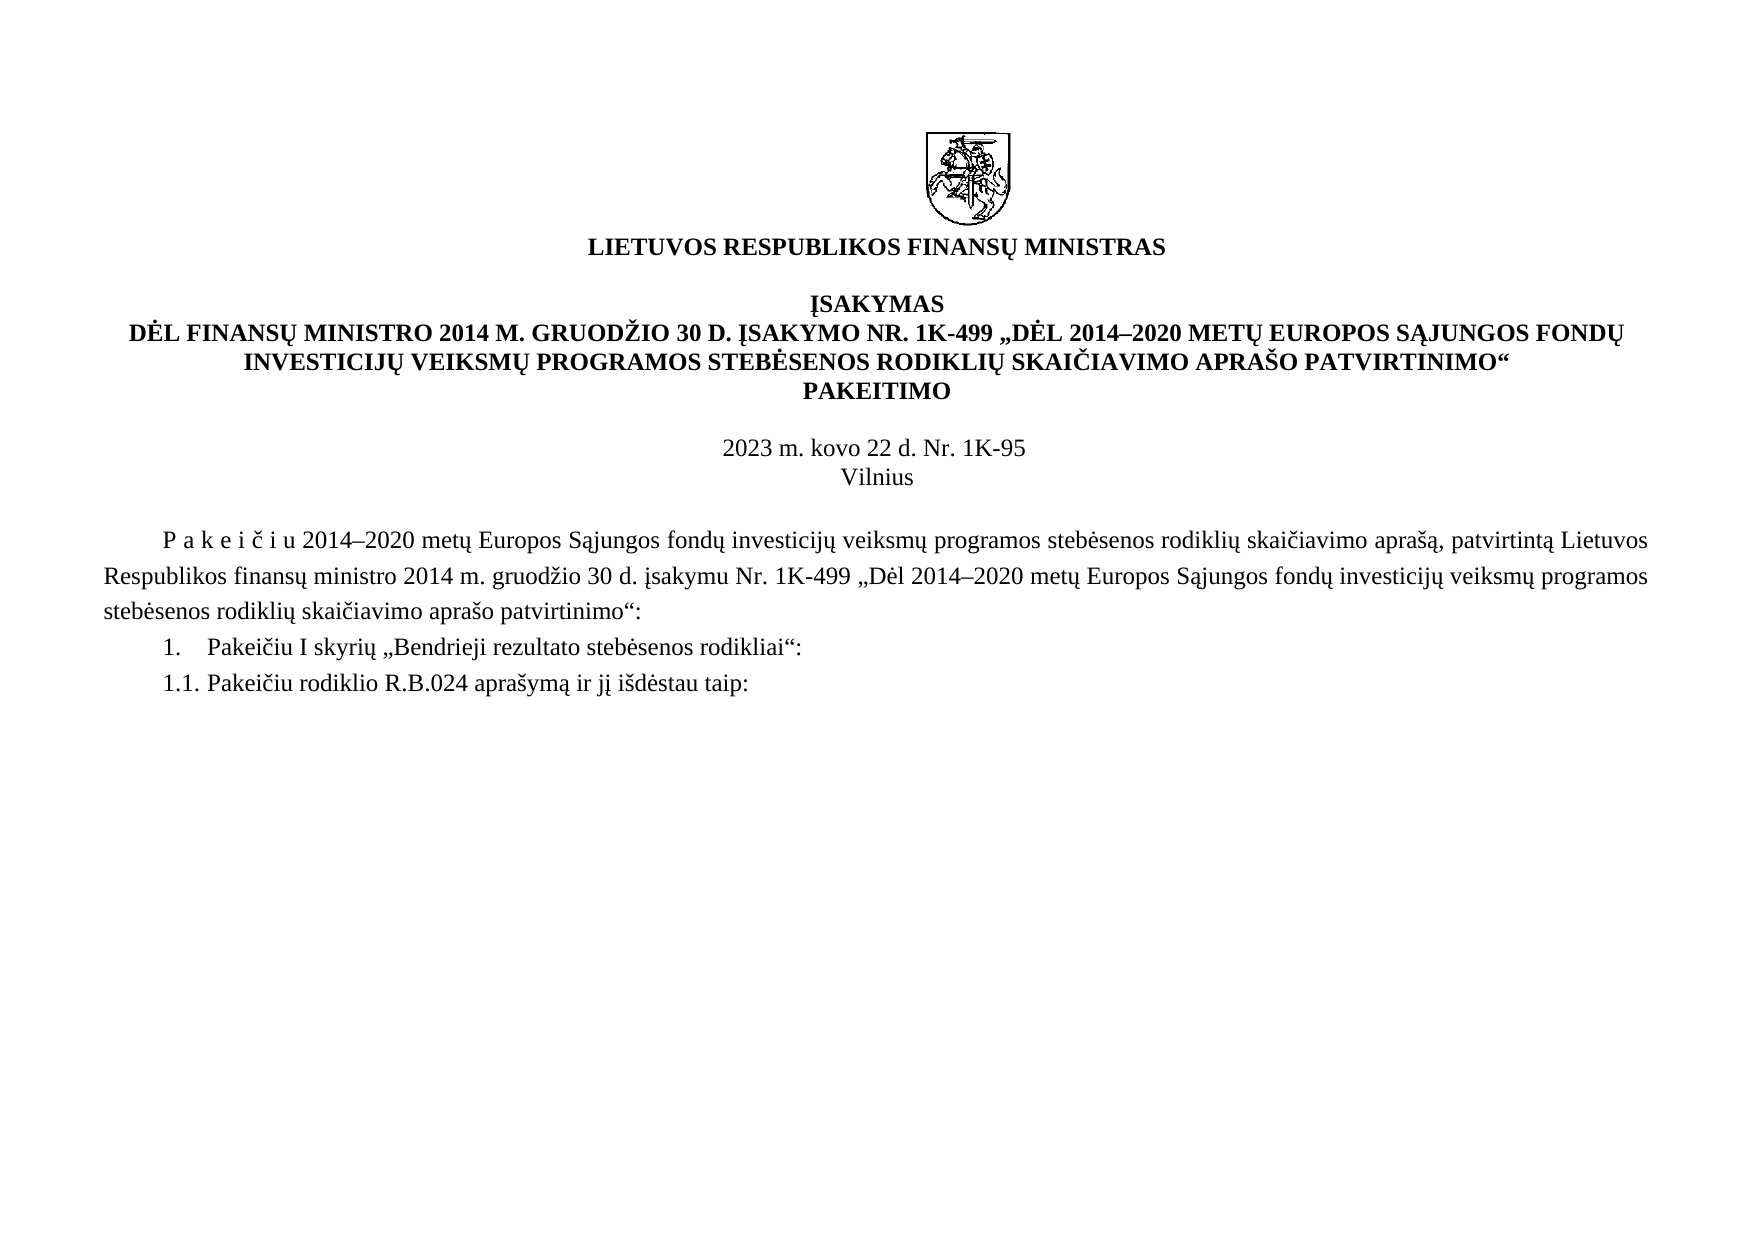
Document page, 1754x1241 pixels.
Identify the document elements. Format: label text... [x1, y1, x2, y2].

text DĖL FINANSŲ MINISTRO 2014 M. GRUODŽIO 30 D. ĮSAKYMO NR. 1K-499 „DĖL 2014–2020 METŲ EUROPOS SĄJUNGOS FONDŲ INVESTICIJŲ VEIKSMŲ PROGRAMOS STEBĖSENOS RODIKLIŲ SKAIČIAVIMO APRAŠO PATVIRTINIMO“ [103, 318, 1651, 376]
text 1.1. Pakeičiu rodiklio R.B.024 aprašymą ir jį išdėstau taip: [148, 668, 1651, 696]
text 2023 m. kovo 22 d. Nr. 1K-95 [103, 433, 1651, 462]
text LIETUVOS RESPUBLIKOS FINANSŲ MINISTRAS [103, 232, 1651, 261]
text P a k e i č i u 2014–2020 metų Europos Sąjungos fondų investicijų veiksmų programos stebėsenos rodiklių skaičiavimo aprašą, patvirtintą Lietuvos Respublikos finansų ministro 2014 m. gruodžio 30 d. įsakymu Nr. 1K-499 „Dėl 2014–2020 metų Europos Sąjungos fondų investicijų veiksmų programos stebėsenos rodiklių skaičiavimo aprašo patvirtinimo“: [103, 525, 1651, 625]
text Vilnius [103, 462, 1651, 491]
text ĮSAKYMAS [103, 289, 1651, 318]
text PAKEITIMO [103, 376, 1651, 404]
text 1. Pakeičiu I skyrių „Bendrieji rezultato stebėsenos rodikliai“: [141, 632, 1651, 661]
